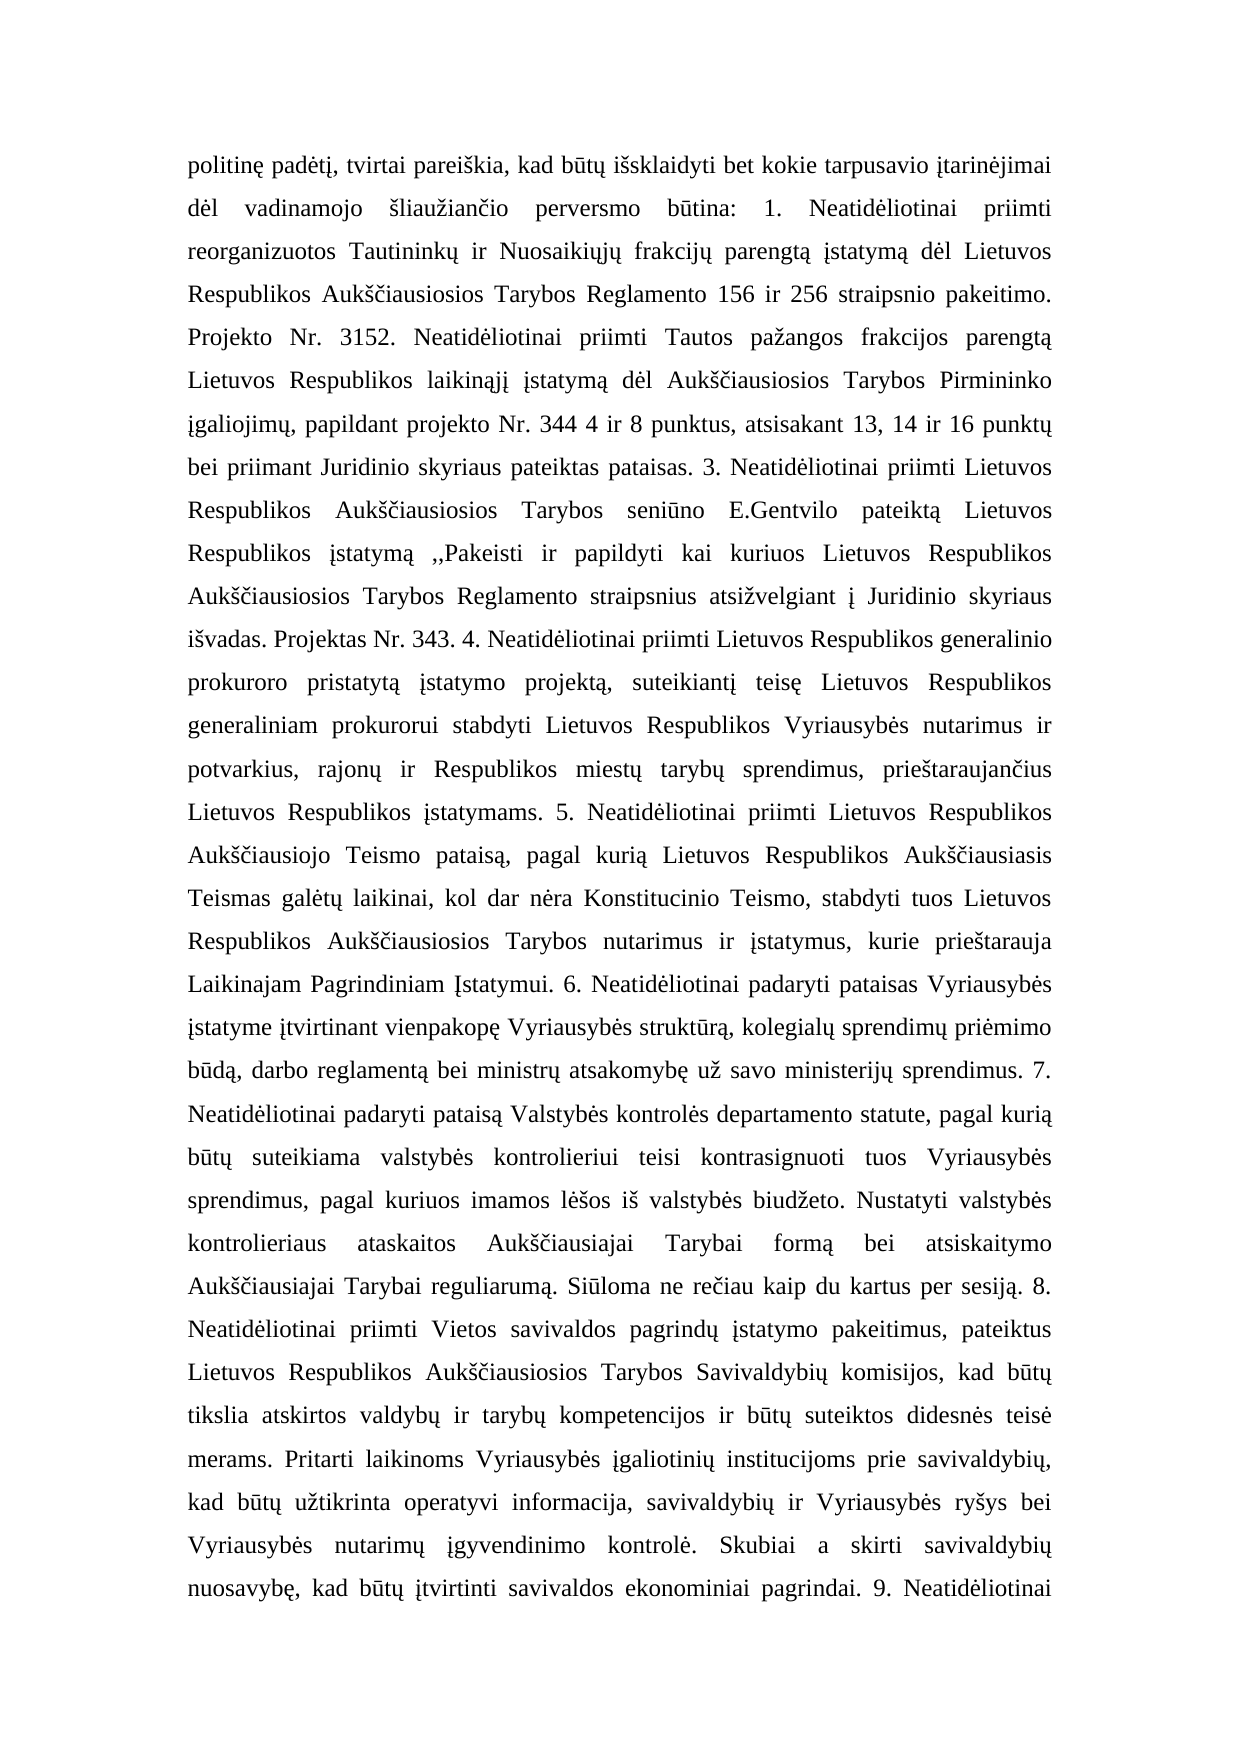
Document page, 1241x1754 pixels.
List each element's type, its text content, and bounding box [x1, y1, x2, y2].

text politinę padėtį, tvirtai pareiškia, kad būtų išsklaidyti bet kokie tarpusavio įtarinėjimai dėl vadinamojo šliaužiančio perversmo būtina: 1. Neatidėliotinai priimti reorganizuotos Tautininkų ir Nuosaikiųjų frakcijų parengtą įstatymą dėl Lietuvos Respublikos Aukščiausiosios Tarybos Reglamento 156 ir 256 straipsnio pakeitimo. Projekto Nr. 3152. Neatidėliotinai priimti Tautos pažangos frakcijos parengtą Lietuvos Respublikos laikinąjį įstatymą dėl Aukščiausiosios Tarybos Pirmininko įgaliojimų, papildant projekto Nr. 344 4 ir 8 punktus, atsisakant 13, 14 ir 16 punktų bei priimant Juridinio skyriaus pateiktas pataisas. 3. Neatidėliotinai priimti Lietuvos Respublikos Aukščiausiosios Tarybos seniūno E.Gentvilo pateiktą Lietuvos Respublikos įstatymą ,,Pakeisti ir papildyti kai kuriuos Lietuvos Respublikos Aukščiausiosios Tarybos Reglamento straipsnius atsižvelgiant į Juridinio skyriaus išvadas. Projektas Nr. 343. 4. Neatidėliotinai priimti Lietuvos Respublikos generalinio prokuroro pristatytą įstatymo projektą, suteikiantį teisę Lietuvos Respublikos generaliniam prokurorui stabdyti Lietuvos Respublikos Vyriausybės nutarimus ir potvarkius, rajonų ir Respublikos miestų tarybų sprendimus, prieštaraujančius Lietuvos Respublikos įstatymams. 5. Neatidėliotinai priimti Lietuvos Respublikos Aukščiausiojo Teismo pataisą, pagal kurią Lietuvos Respublikos Aukščiausiasis Teismas galėtų laikinai, kol dar nėra Konstitucinio Teismo, stabdyti tuos Lietuvos Respublikos Aukščiausiosios Tarybos nutarimus ir įstatymus, kurie prieštarauja Laikinajam Pagrindiniam Įstatymui. 6. Neatidėliotinai padaryti pataisas Vyriausybės įstatyme įtvirtinant vienpakopę Vyriausybės struktūrą, kolegialų sprendimų priėmimo būdą, darbo reglamentą bei ministrų atsakomybę už savo ministerijų sprendimus. 7. Neatidėliotinai padaryti pataisą Valstybės kontrolės departamento statute, pagal kurią būtų suteikiama valstybės kontrolieriui teisi kontrasignuoti tuos Vyriausybės sprendimus, pagal kuriuos imamos lėšos iš valstybės biudžeto. Nustatyti valstybės kontrolieriaus ataskaitos Aukščiausiajai Tarybai formą bei atsiskaitymo Aukščiausiajai Tarybai reguliarumą. Siūloma ne rečiau kaip du kartus per sesiją. 8. Neatidėliotinai priimti Vietos savivaldos pagrindų įstatymo pakeitimus, pateiktus Lietuvos Respublikos Aukščiausiosios Tarybos Savivaldybių komisijos, kad būtų tikslia atskirtos valdybų ir tarybų kompetencijos ir būtų suteiktos didesnės teisė merams. Pritarti laikinoms Vyriausybės įgaliotinių institucijoms prie savivaldybių, kad būtų užtikrinta operatyvi informacija, savivaldybių ir Vyriausybės ryšys bei Vyriausybės nutarimų įgyvendinimo kontrolė. Skubiai a skirti savivaldybių nuosavybę, kad būtų įtvirtinti savivaldos ekonominiai pagrindai. 9. Neatidėliotinai [187, 150, 1053, 1602]
